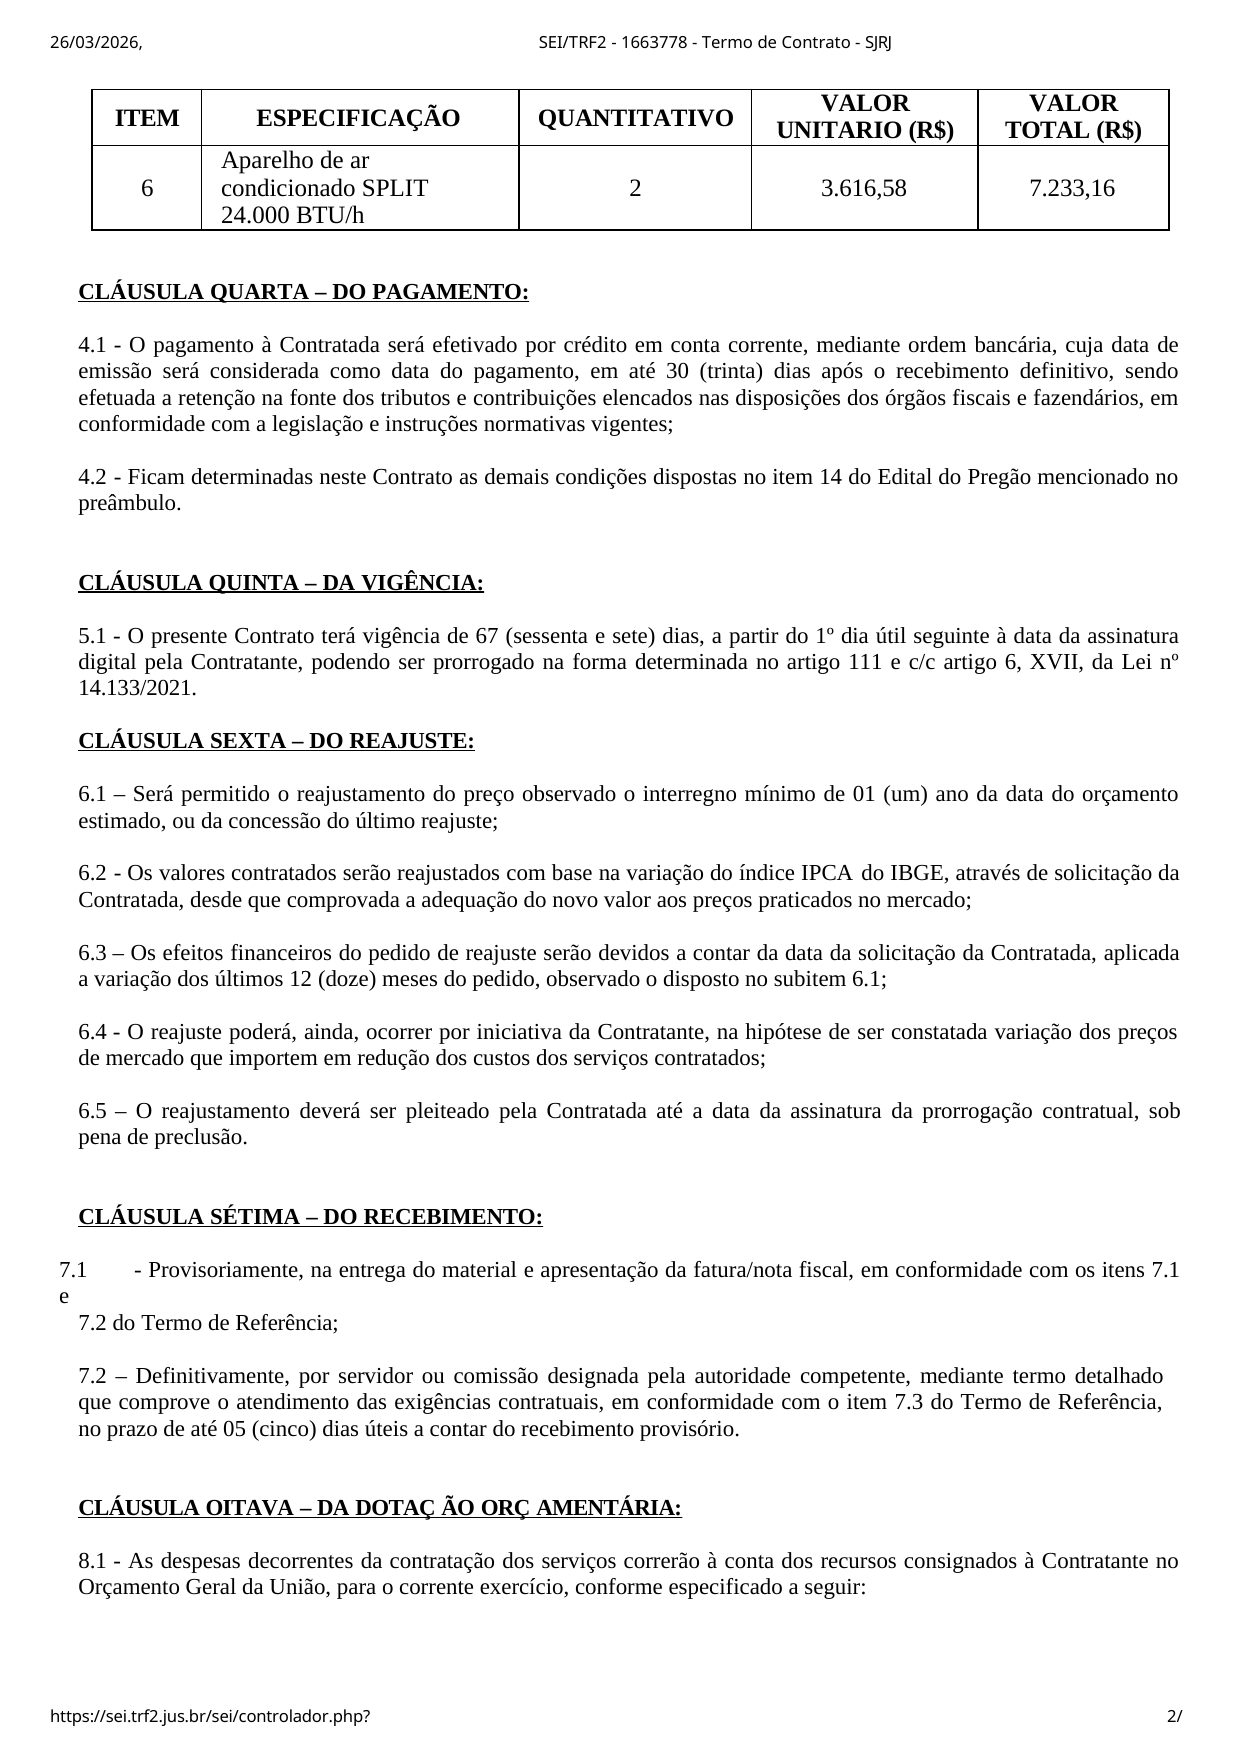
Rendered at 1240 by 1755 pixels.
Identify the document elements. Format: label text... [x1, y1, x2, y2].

table_cell 3.616,58 [752, 146, 977, 229]
table_cell 2 [520, 146, 751, 229]
subtitle CLÁUSULA SEXTA – DO REAJUSTE: [78, 727, 1181, 753]
text 7.2 – Definitivamente, por servidor ou comissão designada pela autoridade competente, mediante termo detalhado que comprove o atendimento das exigências contratuais, em conformidade com o item 7.3 do Termo de Referência, no prazo de até 05 (cinco) dias úteis a contar do recebimento provisório. [78, 1362, 1164, 1441]
list - O reajuste poderá, ainda, ocorrer por iniciativa da Contratante, na hipótese de ser constatada variação dos preços de mercado que importem em redução dos custos dos serviços contratados; [78, 1018, 1181, 1071]
table_header ESPECIFICAÇÃO [202, 90, 518, 144]
list - O presente Contrato terá vigência de 67 (sessenta e sete) dias, a partir do 1º dia útil seguinte à data da assinatura digital pela Contratante, podendo ser prorrogado na forma determinada no artigo 111 e c/c artigo 6, XVII, da Lei nº 14.133/2021. [78, 622, 1181, 701]
subtitle CLÁUSULA QUINTA – DA VIGÊNCIA: [78, 568, 1181, 595]
list – O reajustamento deverá ser pleiteado pela Contratada até a data da assinatura da prorrogação contratual, sob pena de preclusão. [78, 1097, 1181, 1150]
table_cell Aparelho de ar condicionado SPLIT 24.000 BTU/h [202, 146, 518, 229]
table_cell 7.233,16 [979, 146, 1168, 229]
table_cell 6 [93, 146, 201, 229]
list do Termo de Referência; [78, 1309, 1181, 1335]
list – Será permitido o reajustamento do preço observado o interregno mínimo de 01 (um) ano da data do orçamento estimado, ou da concessão do último reajuste; [78, 780, 1181, 833]
list - Os valores contratados serão reajustados com base na variação do índice IPCA do IBGE, através de solicitação da Contratada, desde que comprovada a adequação do novo valor aos preços praticados no mercado; [78, 859, 1181, 912]
table_header QUANTITATIVO [520, 90, 751, 144]
table_header VALOR UNITARIO (R$) [752, 90, 977, 144]
list - As despesas decorrentes da contratação dos serviços correrão à conta dos recursos consignados à Contratante no Orçamento Geral da União, para o corrente exercício, conforme especificado a seguir: [78, 1547, 1181, 1600]
list – Os efeitos financeiros do pedido de reajuste serão devidos a contar da data da solicitação da Contratada, aplicada a variação dos últimos 12 (doze) meses do pedido, observado o disposto no subitem 6.1; [78, 939, 1181, 991]
subtitle CLÁUSULA OITAVA – DA DOTAÇ ÃO ORÇ AMENTÁRIA: [78, 1494, 1181, 1520]
table_header ITEM [93, 90, 201, 144]
table_header VALOR TOTAL (R$) [979, 90, 1168, 144]
list - Provisoriamente, na entrega do material e apresentação da fatura/nota fiscal, em conformidade com os itens 7.1 e [59, 1256, 1181, 1308]
subtitle CLÁUSULA SÉTIMA – DO RECEBIMENTO: [78, 1203, 1181, 1229]
list - O pagamento à Contratada será efetivado por crédito em conta corrente, mediante ordem bancária, cuja data de emissão será considerada como data do pagamento, em até 30 (trinta) dias após o recebimento definitivo, sendo efetuada a retenção na fonte dos tributos e contribuições elencados nas disposições dos órgãos fiscais e fazendários, em conformidade com a legislação e instruções normativas vigentes; [78, 331, 1181, 436]
subtitle CLÁUSULA QUARTA – DO PAGAMENTO: [78, 278, 1181, 304]
list - Ficam determinadas neste Contrato as demais condições dispostas no item 14 do Edital do Pregão mencionado no preâmbulo. [78, 463, 1181, 516]
